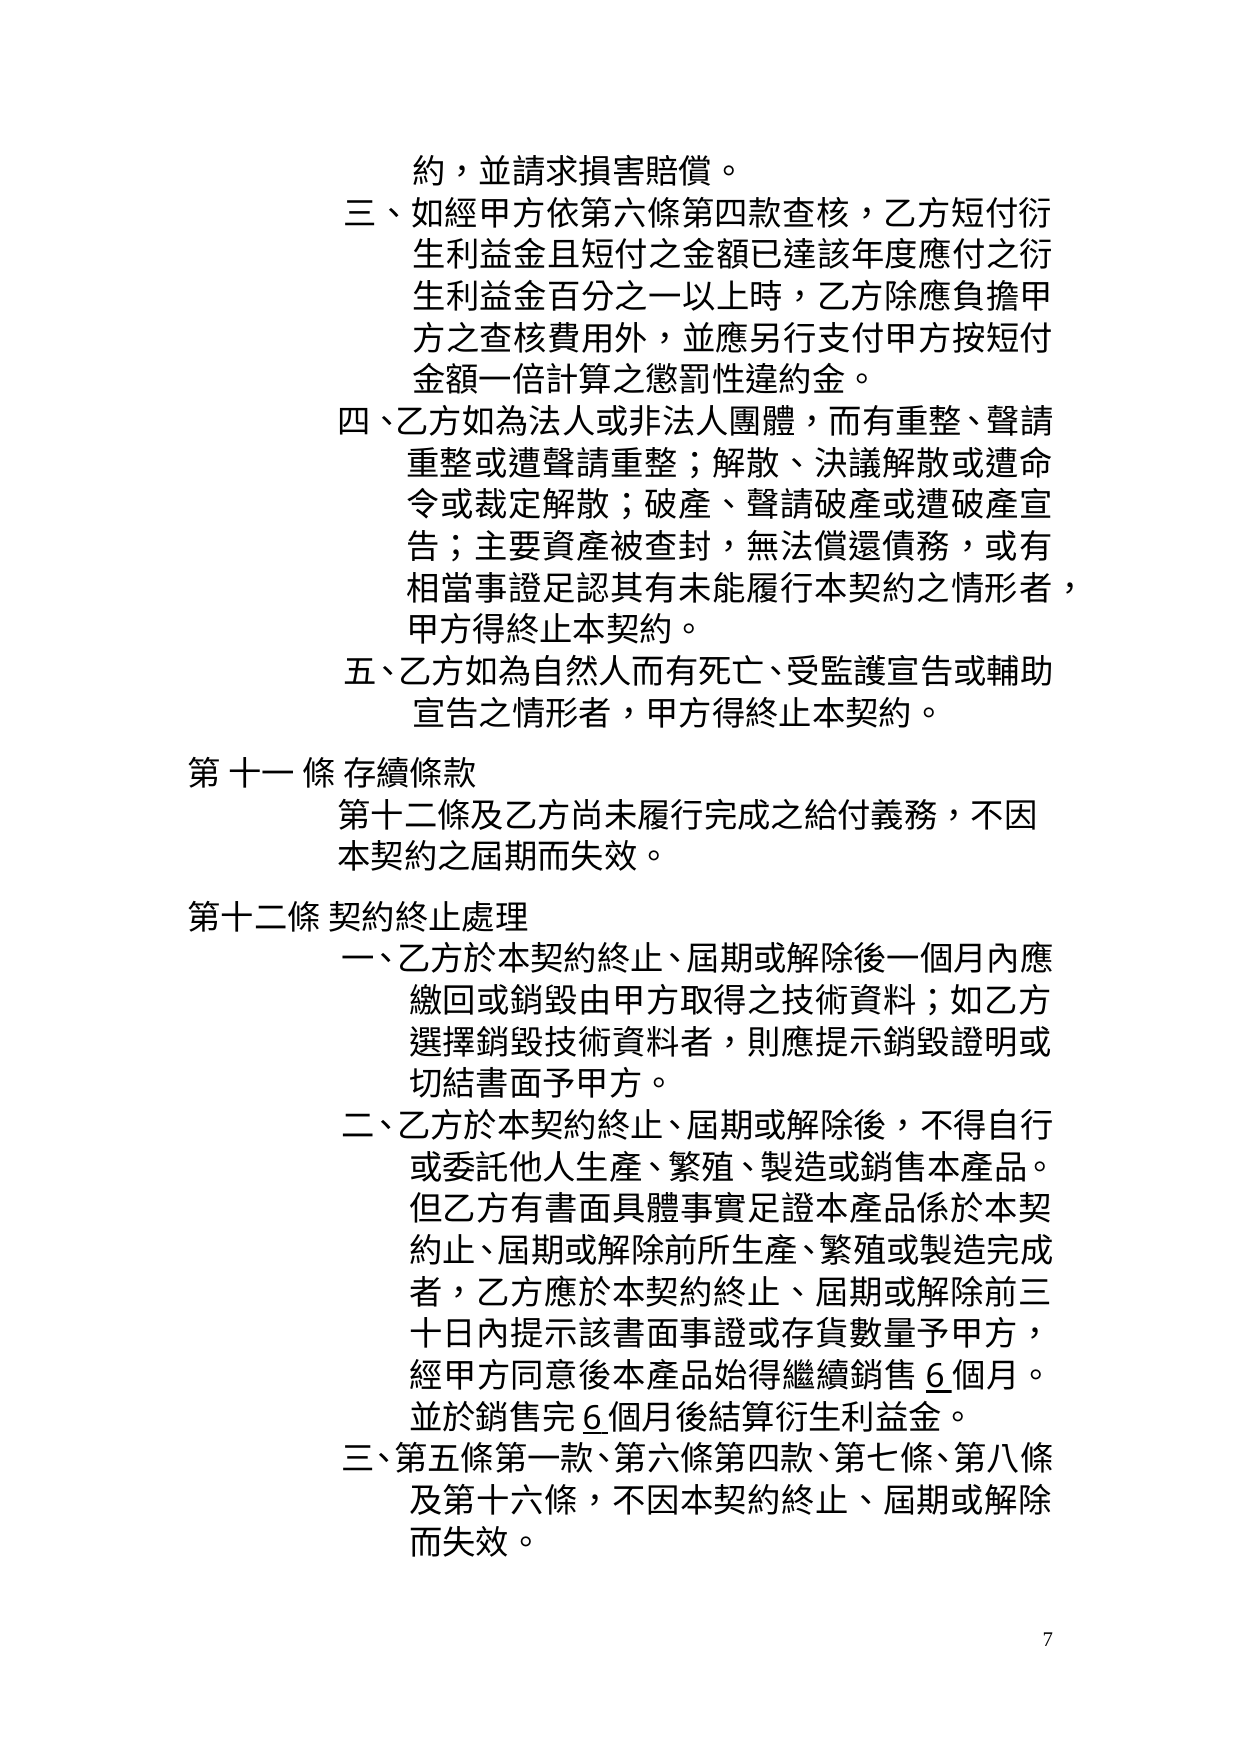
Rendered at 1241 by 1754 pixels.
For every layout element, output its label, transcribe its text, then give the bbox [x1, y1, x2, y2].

text 二、乙方若違反第三條第三款第一目、第四條、第五條第一款、第六條第四款、第七條第二款、第三款及第五款時，應給付50,000元之懲罰性違約金(不含稅)。乙方若違反本契約其他條款，甲方得定合理期限催告乙方終止本契約，並請求損害賠償。 [343, 150, 1053, 192]
text 二、乙方於本契約終止、屆期或解除後，不得自行或委託他人生產、繁殖、製造或銷售本產品。但乙方有書面具體事實足證本產品係於本契約止、屆期或解除前所生產、繁殖或製造完成者，乙方應於本契約終止、屆期或解除前三十日內提示該書面事證或存貨數量予甲方，經甲方同意後本產品始得繼續銷售6個月。並於銷售完6個月後結算衍生利益金。 [341, 1104, 1053, 1437]
text 四、乙方如為法人或非法人團體，而有重整、聲請重整或遭聲請重整；解散、決議解散或遭命令或裁定解散；破產、聲請破產或遭破產宣告；主要資產被查封，無法償還債務，或有相當事證足認其有未能履行本契約之情形者，甲方得終止本契約。 [337, 400, 1053, 650]
text 三、如經甲方依第六條第四款查核，乙方短付衍生利益金且短付之金額已達該年度應付之衍生利益金百分之一以上時，乙方除應負擔甲方之查核費用外，並應另行支付甲方按短付金額一倍計算之懲罰性違約金。 [343, 192, 1053, 400]
text 三、第五條第一款、第六條第四款、第七條、第八條及第十六條，不因本契約終止、屆期或解除而失效。 [341, 1437, 1053, 1562]
text 一、乙方於本契約終止、屆期或解除後一個月內應繳回或銷毀由甲方取得之技術資料；如乙方選擇銷毀技術資料者，則應提示銷毀證明或切結書面予甲方。 [341, 937, 1053, 1104]
subtitle 第 十一 條 存續條款 [187, 752, 1053, 794]
subtitle 第十二條 契約終止處理 [187, 896, 1053, 937]
text 第十二條及乙方尚未履行完成之給付義務，不因本契約之屆期而失效。 [337, 794, 1053, 877]
text 五、乙方如為自然人而有死亡、受監護宣告或輔助宣告之情形者，甲方得終止本契約。 [343, 650, 1053, 733]
